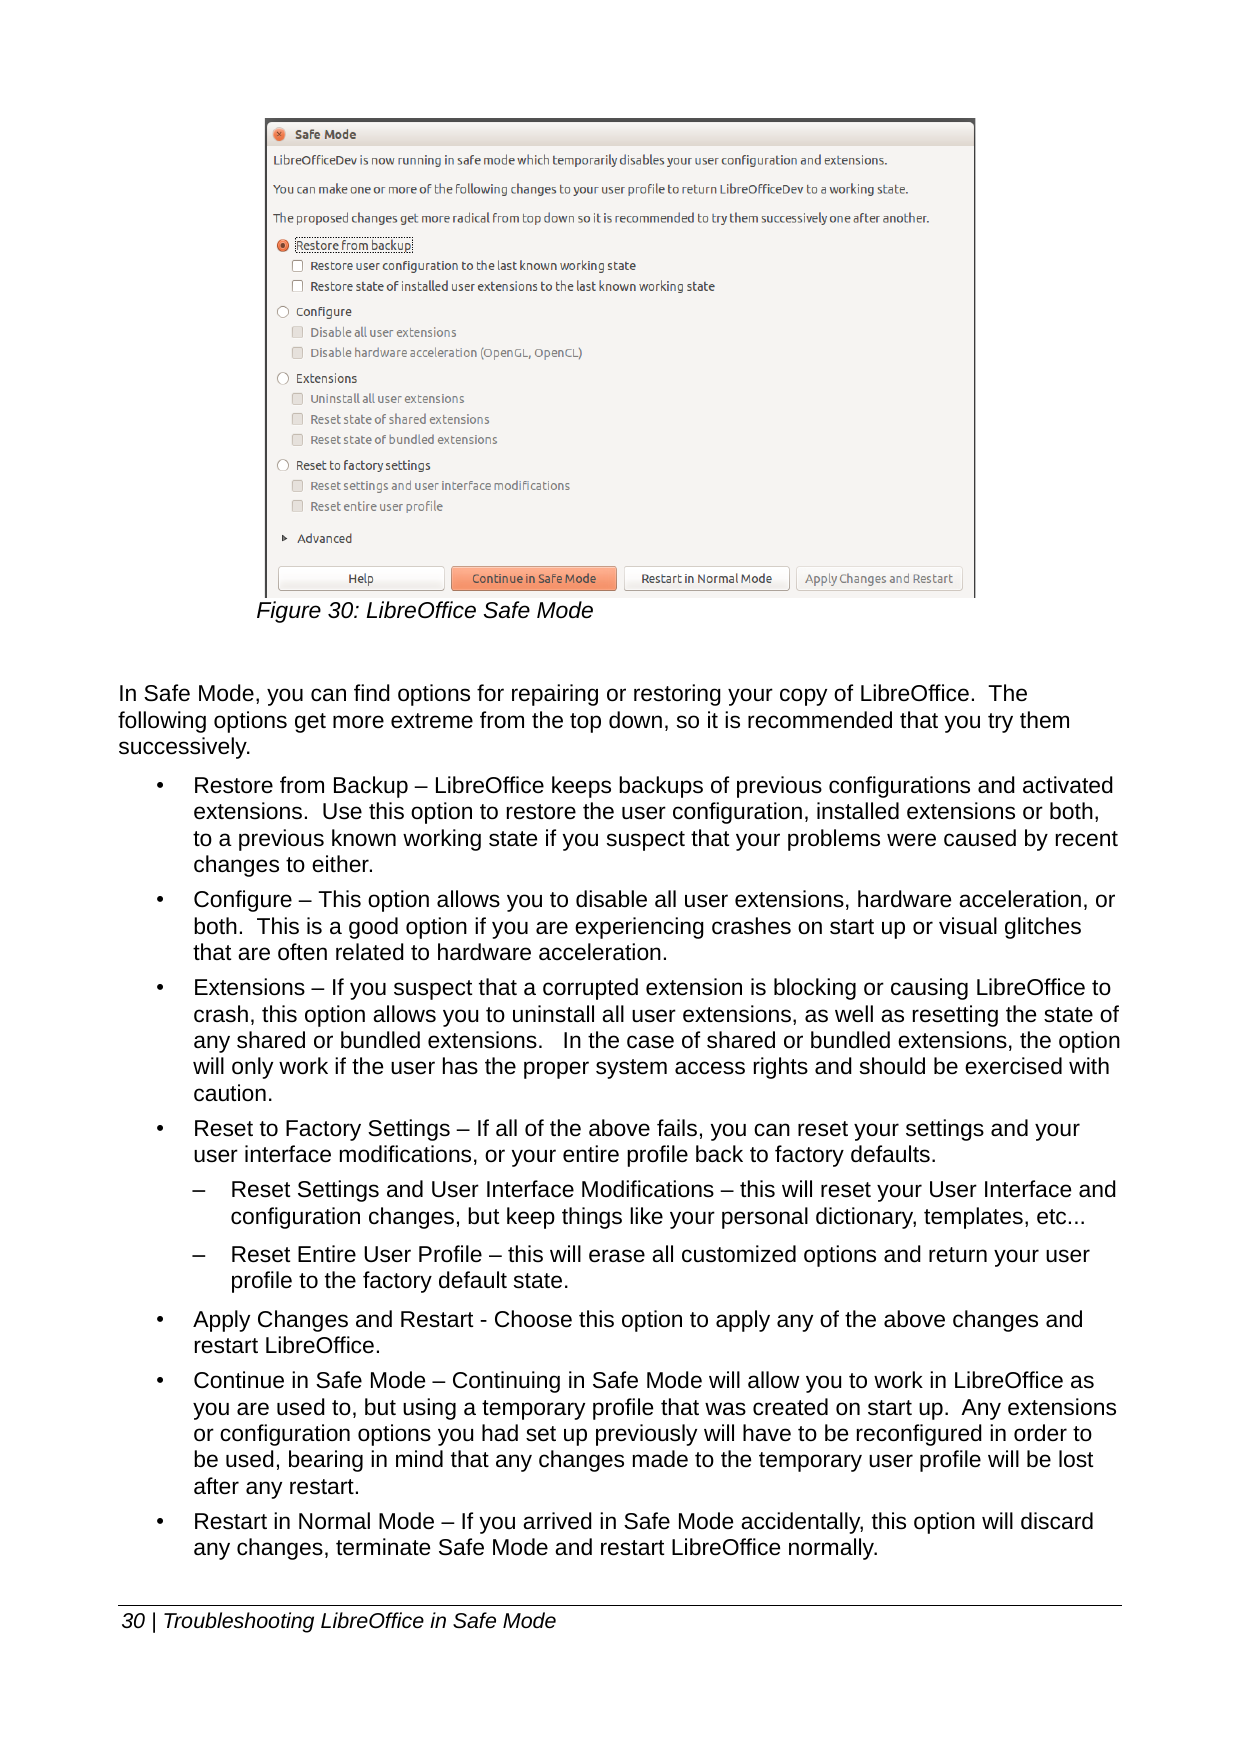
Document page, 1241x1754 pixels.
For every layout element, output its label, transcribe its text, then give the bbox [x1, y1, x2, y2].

list Configure – This option allows you to disable all user extensions, hardware acceleration, or both. This is a good option if you are experiencing crashes on start up or visual glitches that are often related to hardware acceleration. [156, 886, 1122, 965]
list Extensions – If you suspect that a corrupted extension is blocking or causing LibreOffice to crash, this option allows you to uninstall all user extensions, as well as resetting the state of any shared or bundled extensions. In the case of shared or bundled extensions, the option will only work if the user has the proper system access rights and should be exercised with caution. [156, 974, 1122, 1106]
list Reset Entire User Profile – this will erase all customized options and return your user profile to the factory default state. [192, 1241, 1122, 1294]
list Reset to Factory Settings – If all of the above fails, you can reset your settings and your user interface modifications, or your entire profile back to factory defaults. [156, 1115, 1122, 1167]
text In Safe Mode, you can find options for repairing or restoring your copy of LibreOffice. The following options get more extreme from the top down, so it is recommended that you try them successively. [118, 680, 1122, 759]
list Restore from Backup – LibreOffice keeps backups of previous configurations and activated extensions. Use this option to restore the user configuration, installed extensions or both, to a previous known working state if you suspect that your problems were caused by recent changes to either. [156, 772, 1122, 877]
picture [264, 118, 976, 598]
list Apply Changes and Restart - Choose this option to apply any of the above changes and restart LibreOffice. [156, 1306, 1122, 1358]
text Figure 30: LibreOffice Safe Mode [256, 118, 984, 624]
list Continue in Safe Mode – Continuing in Safe Mode will allow you to work in LibreOffice as you are used to, but using a temporary profile that was created on start up. Any extensions or configuration options you had set up previously will have to be reconfigured in order to be used, bearing in mind that any changes made to the temporary user profile will be lost after any restart. [156, 1367, 1122, 1499]
list Reset Settings and User Interface Modifications – this will reset your User Interface and configuration changes, but keep things like your personal dictionary, templates, etc... [192, 1176, 1122, 1229]
list Restart in Normal Mode – If you arrived in Safe Mode accidentally, this option will discard any changes, terminate Safe Mode and restart LibreOffice normally. [156, 1508, 1122, 1561]
